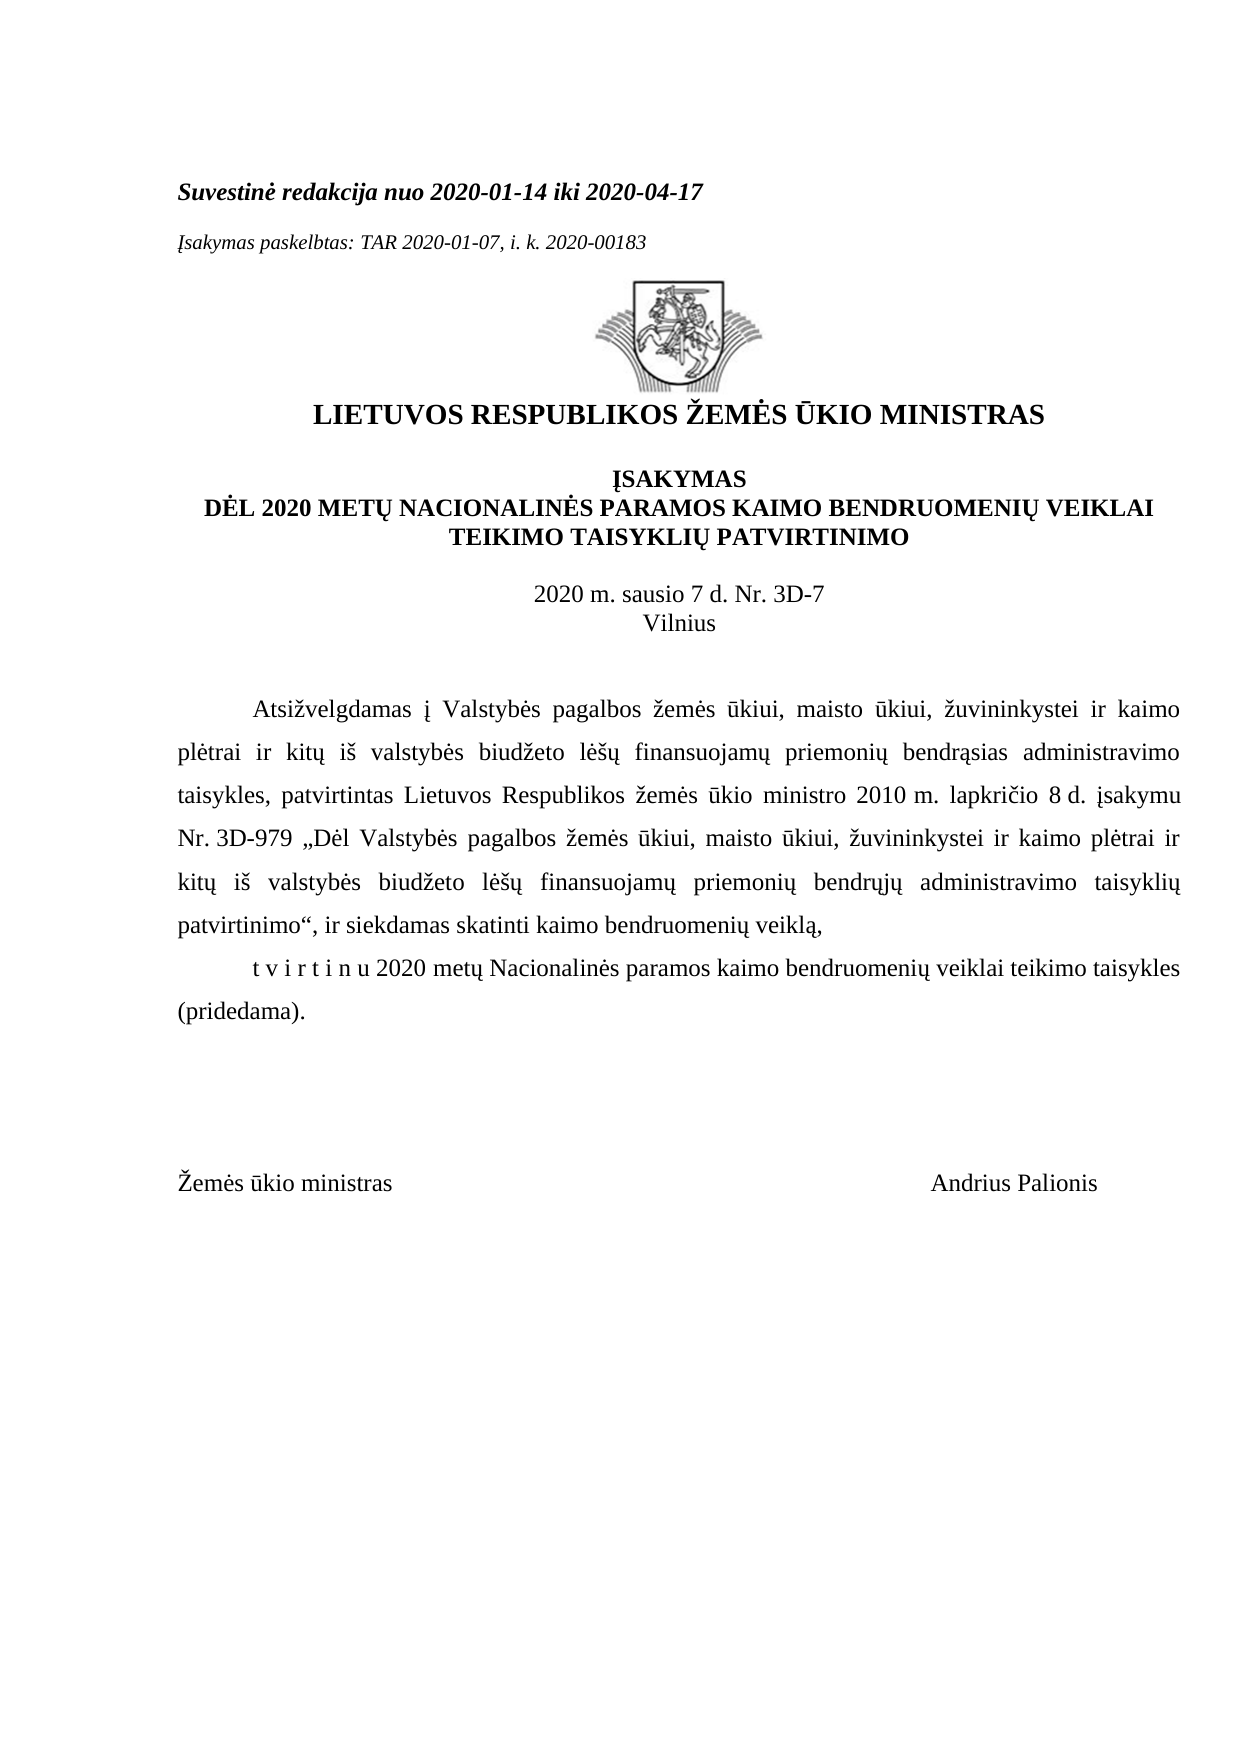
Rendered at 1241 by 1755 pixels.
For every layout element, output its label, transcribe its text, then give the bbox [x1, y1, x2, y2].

text Vilnius [177, 608, 1181, 637]
text Įsakymas paskelbtas: TAR 2020-01-07, i. k. 2020-00183 [177, 230, 1181, 254]
text Žemės ūkio ministras Andrius Palionis [177, 1168, 1181, 1197]
text DĖL 2020 metų nacionalinės paramos kaimo bendruomenių veiklai teikimo taisyklių patvirtinimo [177, 493, 1181, 550]
text LIETUVOS RESPUBLIKOS ŽEMĖS ŪKIO MINISTRAS [177, 397, 1181, 431]
text ĮSAKYMAS [177, 464, 1181, 493]
text Suvestinė redakcija nuo 2020-01-14 iki 2020-04-17 [177, 177, 1181, 206]
text t v i r t i n u 2020 metų Nacionalinės paramos kaimo bendruomenių veiklai teikimo taisykles (pridedama). [177, 953, 1181, 1025]
text Atsižvelgdamas į Valstybės pagalbos žemės ūkiui, maisto ūkiui, žuvininkystei ir kaimo plėtrai ir kitų iš valstybės biudžeto lėšų finansuojamų priemonių bendrąsias administravimo taisykles, patvirtintas Lietuvos Respublikos žemės ūkio ministro 2010 m. lapkričio 8 d. įsakymu Nr. 3D-979 „Dėl Valstybės pagalbos žemės ūkiui, maisto ūkiui, žuvininkystei ir kaimo plėtrai ir kitų iš valstybės biudžeto lėšų finansuojamų priemonių bendrųjų administravimo taisyklių patvirtinimo“, ir siekdamas skatinti kaimo bendruomenių veiklą, [177, 694, 1181, 938]
text 2020 m. sausio 7 d. Nr. 3D-7 [177, 579, 1181, 608]
